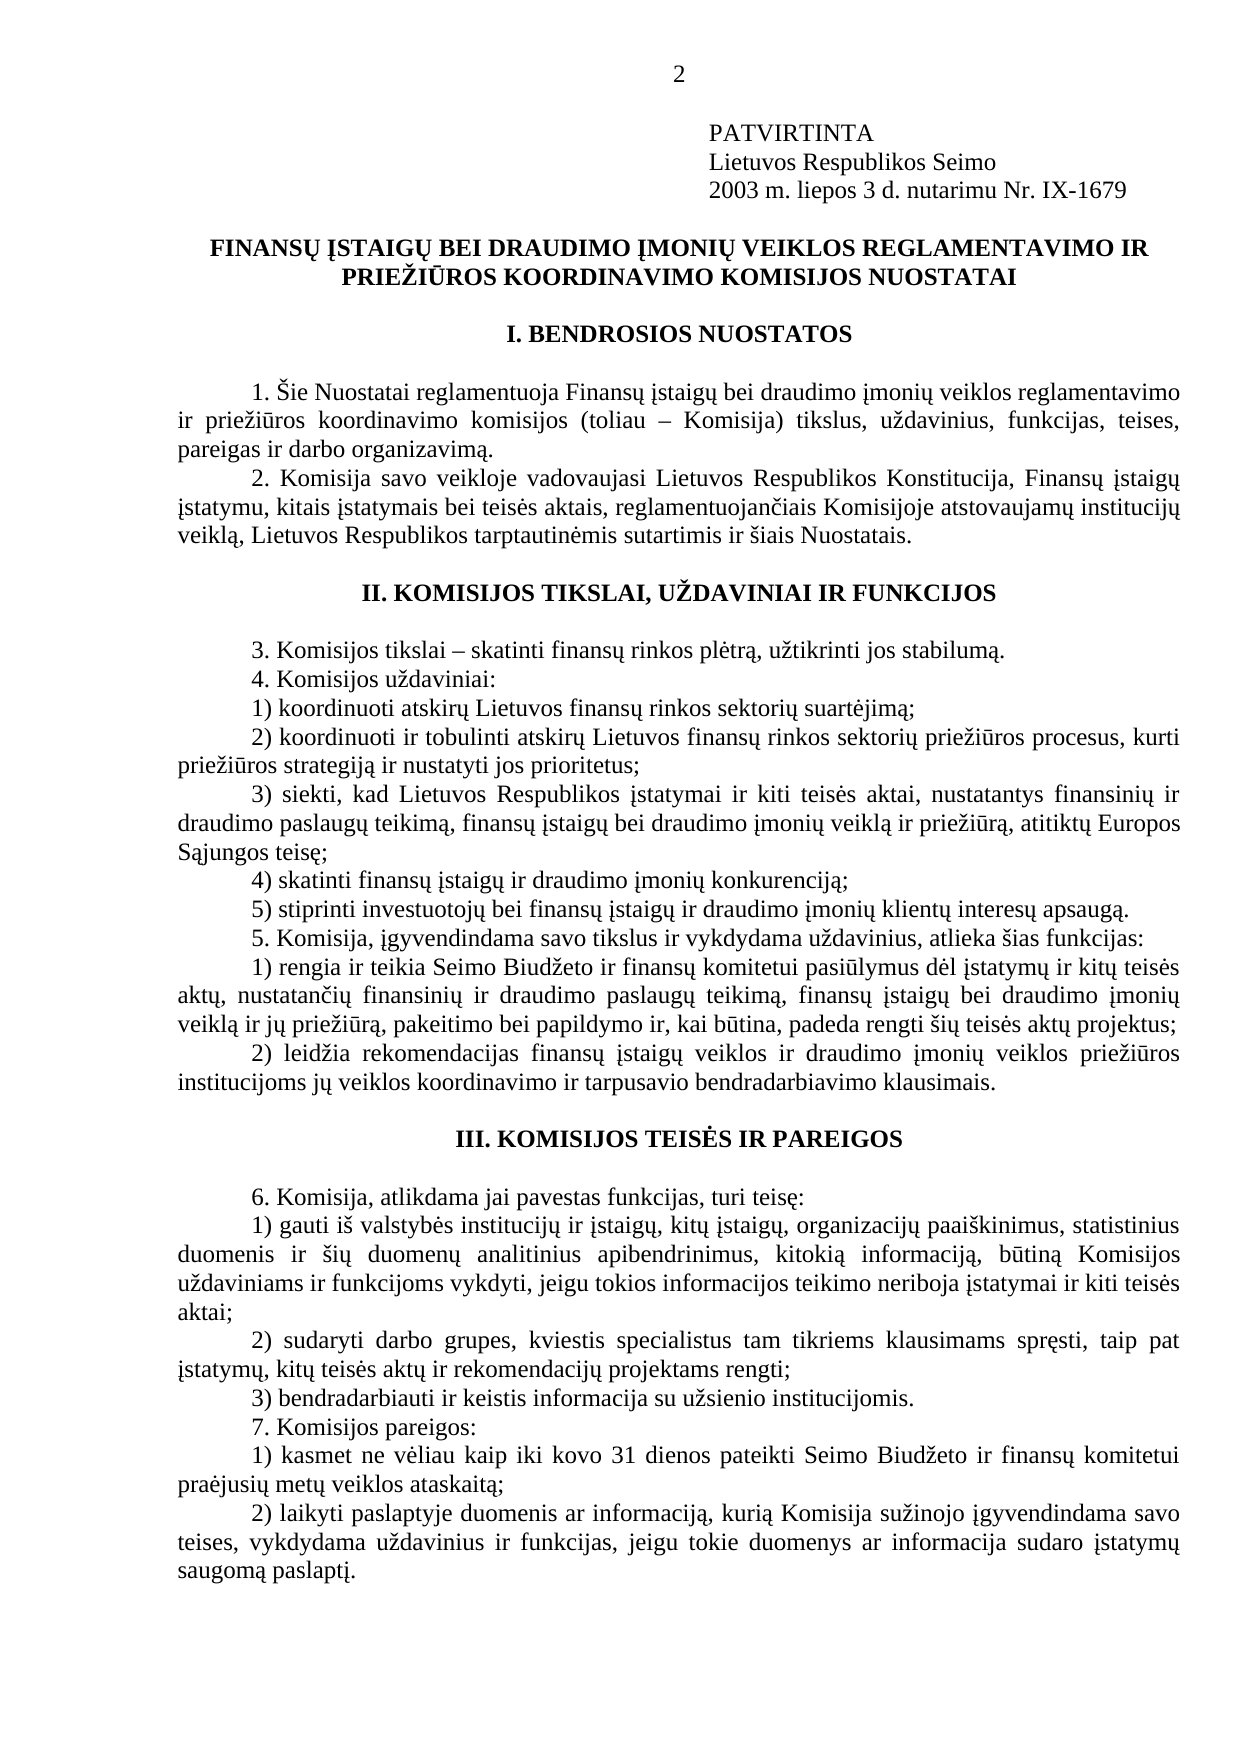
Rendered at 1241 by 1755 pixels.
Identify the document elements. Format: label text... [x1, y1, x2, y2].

text 5. Komisija, įgyvendindama savo tikslus ir vykdydama uždavinius, atlieka šias funkcijas: [177, 923, 1181, 952]
text 2) koordinuoti ir tobulinti atskirų Lietuvos finansų rinkos sektorių priežiūros procesus, kurti priežiūros strategiją ir nustatyti jos prioritetus; [177, 722, 1181, 779]
text 2) sudaryti darbo grupes, kviestis specialistus tam tikriems klausimams spręsti, taip pat įstatymų, kitų teisės aktų ir rekomendacijų projektams rengti; [177, 1326, 1181, 1383]
text 2. Komisija savo veikloje vadovaujasi Lietuvos Respublikos Konstitucija, Finansų įstaigų įstatymu, kitais įstatymais bei teisės aktais, reglamentuojančiais Komisijoje atstovaujamų institucijų veiklą, Lietuvos Respublikos tarptautinėmis sutartimis ir šiais Nuostatais. [177, 463, 1181, 549]
text 1) koordinuoti atskirų Lietuvos finansų rinkos sektorių suartėjimą; [177, 693, 1181, 722]
text Lietuvos Respublikos Seimo [177, 147, 1181, 176]
text 2) leidžia rekomendacijas finansų įstaigų veiklos ir draudimo įmonių veiklos priežiūros institucijoms jų veiklos koordinavimo ir tarpusavio bendradarbiavimo klausimais. [177, 1038, 1181, 1096]
text 2) laikyti paslaptyje duomenis ar informaciją, kurią Komisija sužinojo įgyvendindama savo teises, vykdydama uždavinius ir funkcijas, jeigu tokie duomenys ar informacija sudaro įstatymų saugomą paslaptį. [177, 1498, 1181, 1584]
text PATVIRTINTA [177, 118, 1181, 147]
text 6. Komisija, atlikdama jai pavestas funkcijas, turi teisę: [177, 1182, 1181, 1211]
text 1) rengia ir teikia Seimo Biudžeto ir finansų komitetui pasiūlymus dėl įstatymų ir kitų teisės aktų, nustatančių finansinių ir draudimo paslaugų teikimą, finansų įstaigų bei draudimo įmonių veiklą ir jų priežiūrą, pakeitimo bei papildymo ir, kai būtina, padeda rengti šių teisės aktų projektus; [177, 952, 1181, 1038]
text 1) kasmet ne vėliau kaip iki kovo 31 dienos pateikti Seimo Biudžeto ir finansų komitetui praėjusių metų veiklos ataskaitą; [177, 1441, 1181, 1498]
text 3) bendradarbiauti ir keistis informacija su užsienio institucijomis. [177, 1383, 1181, 1412]
text I. BENDROSIOS NUOSTATOS [177, 319, 1181, 348]
text 4) skatinti finansų įstaigų ir draudimo įmonių konkurenciją; [177, 866, 1181, 894]
text 4. Komisijos uždaviniai: [177, 664, 1181, 693]
text 3) siekti, kad Lietuvos Respublikos įstatymai ir kiti teisės aktai, nustatantys finansinių ir draudimo paslaugų teikimą, finansų įstaigų bei draudimo įmonių veiklą ir priežiūrą, atitiktų Europos Sąjungos teisę; [177, 779, 1181, 866]
text 3. Komisijos tikslai – skatinti finansų rinkos plėtrą, užtikrinti jos stabilumą. [177, 636, 1181, 664]
text 5) stiprinti investuotojų bei finansų įstaigų ir draudimo įmonių klientų interesų apsaugą. [177, 894, 1181, 923]
text FINANSŲ ĮSTAIGŲ BEI DRAUDIMO ĮMONIŲ VEIKLOS REGLAMENTAVIMO IR PRIEŽIŪROS KOORDINAVIMO KOMISIJOS NUOSTATAI [177, 233, 1181, 291]
text III. KOMISIJOS TEISĖS IR PAREIGOS [177, 1124, 1181, 1153]
text 7. Komisijos pareigos: [177, 1412, 1181, 1441]
text 1. Šie Nuostatai reglamentuoja Finansų įstaigų bei draudimo įmonių veiklos reglamentavimo ir priežiūros koordinavimo komisijos (toliau – Komisija) tikslus, uždavinius, funkcijas, teises, pareigas ir darbo organizavimą. [177, 377, 1181, 463]
text 1) gauti iš valstybės institucijų ir įstaigų, kitų įstaigų, organizacijų paaiškinimus, statistinius duomenis ir šių duomenų analitinius apibendrinimus, kitokią informaciją, būtiną Komisijos uždaviniams ir funkcijoms vykdyti, jeigu tokios informacijos teikimo neriboja įstatymai ir kiti teisės aktai; [177, 1211, 1181, 1326]
text 2003 m. liepos 3 d. nutarimu Nr. IX-1679 [177, 176, 1181, 204]
text II. KOMISIJOS TIKSLAI, UŽDAVINIAI IR FUNKCIJOS [177, 578, 1181, 607]
